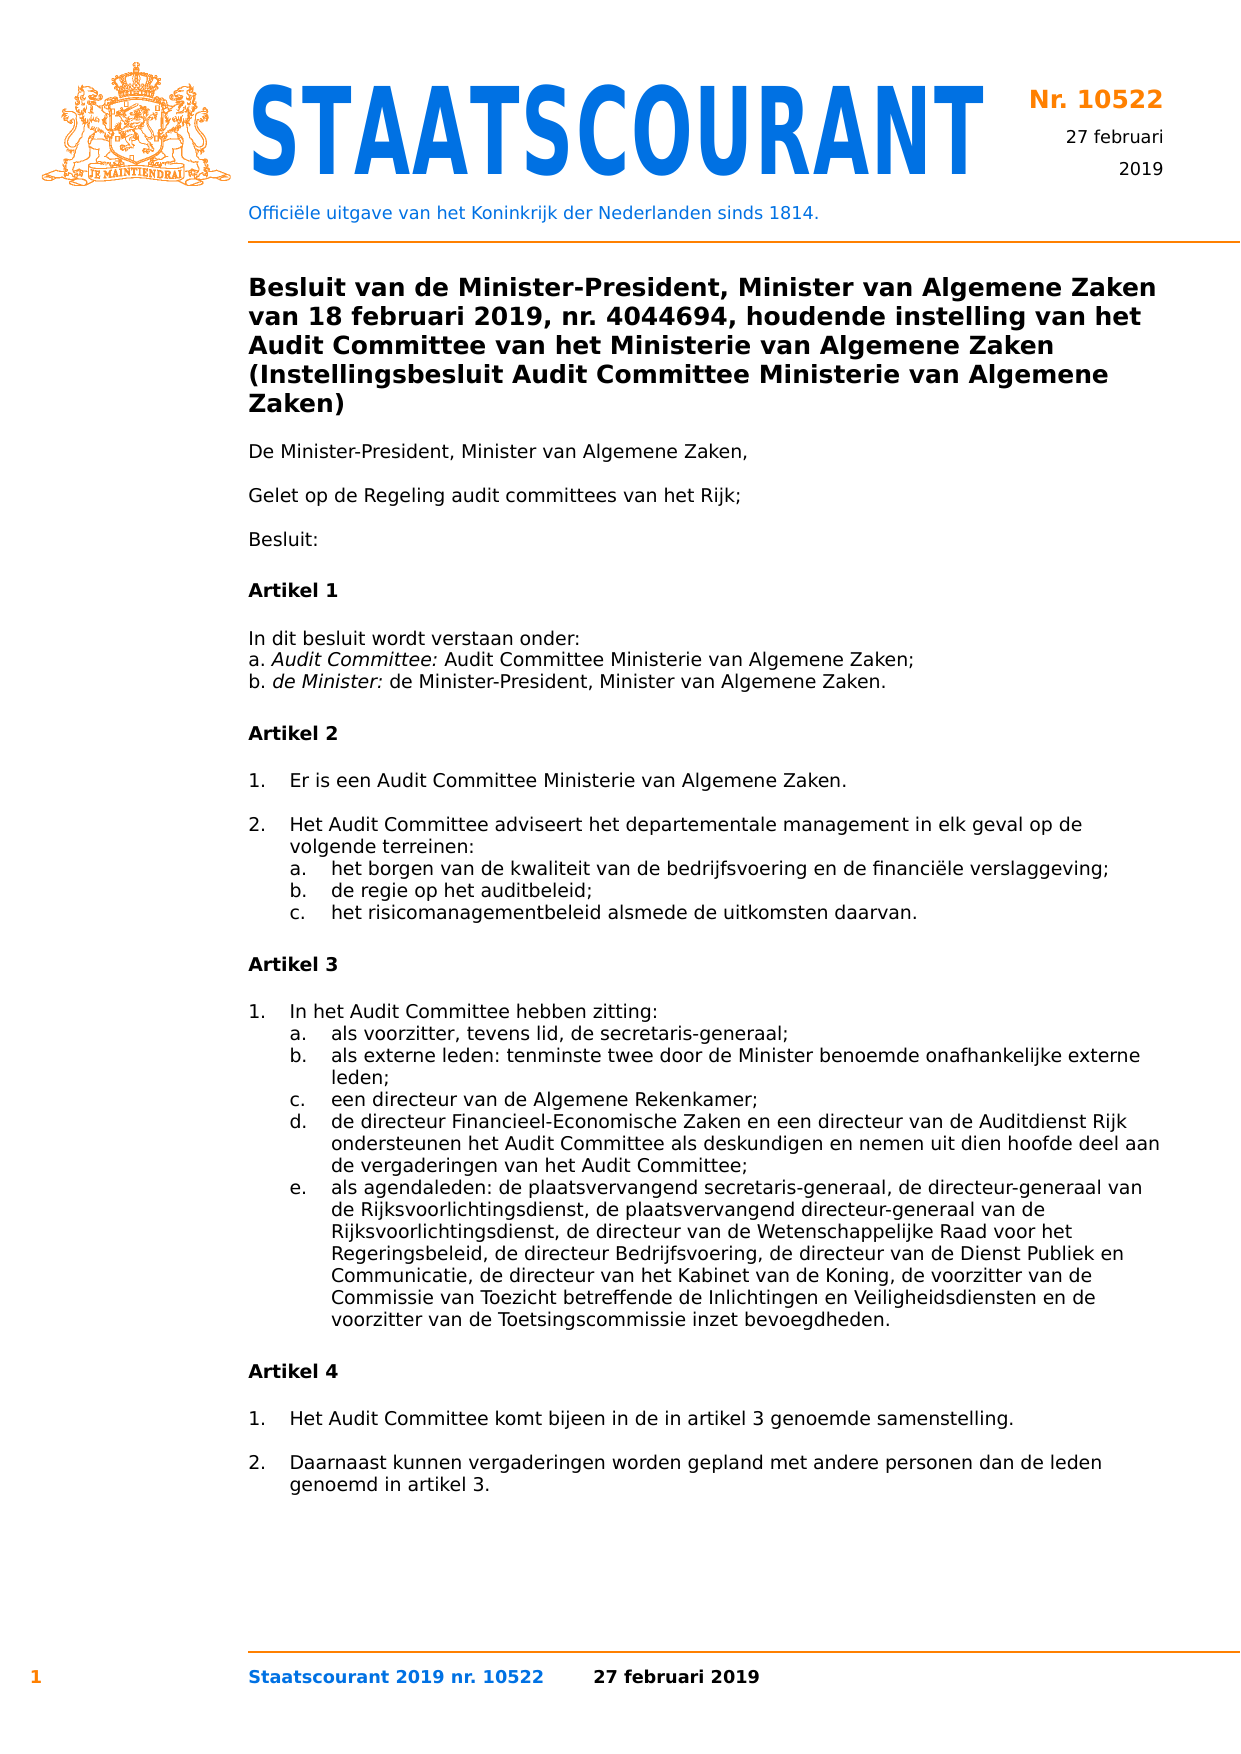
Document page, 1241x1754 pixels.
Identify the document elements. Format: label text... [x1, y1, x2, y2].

subtitle Artikel 2 [248, 723, 1163, 745]
text 2. Het Audit Committee adviseert het departementale management in elk geval op de volgende terreinen: [248, 814, 1163, 858]
text De Minister-President, Minister van Algemene Zaken, [248, 441, 1163, 463]
text b. de Minister: de Minister-President, Minister van Algemene Zaken. [248, 671, 1163, 693]
text 1. Het Audit Committee komt bijeen in de in artikel 3 genoemde samenstelling. [248, 1408, 1163, 1430]
text 1. Er is een Audit Committee Ministerie van Algemene Zaken. [248, 770, 1163, 792]
subtitle Artikel 3 [248, 954, 1163, 976]
text Besluit: [248, 528, 1163, 550]
subtitle Artikel 4 [248, 1361, 1163, 1383]
text c. het risicomanagementbeleid alsmede de uitkomsten daarvan. [289, 902, 1163, 924]
table_header STAATSCOURANT [248, 62, 998, 203]
text b. de regie op het auditbeleid; [289, 880, 1163, 902]
text a. het borgen van de kwaliteit van de bedrijfsvoering en de financiële verslaggeving; [289, 858, 1163, 880]
text In dit besluit wordt verstaan onder: [248, 627, 1163, 649]
text d. de directeur Financieel-Economische Zaken en een directeur van de Auditdienst Rijk ondersteunen het Audit Committee als deskundigen en nemen uit dien hoofde deel aan de vergaderingen van het Audit Committee; [289, 1111, 1163, 1177]
table_cell Officiële uitgave van het Koninkrijk der Nederlanden sinds 1814. [248, 203, 1240, 241]
text a. Audit Committee: Audit Committee Ministerie van Algemene Zaken; [248, 649, 1163, 671]
text 1. In het Audit Committee hebben zitting: [248, 1001, 1163, 1023]
picture [41, 62, 231, 186]
table_header [25, 62, 248, 241]
text Gelet op de Regeling audit committees van het Rijk; [248, 484, 1163, 507]
table_cell 27 februari [998, 121, 1240, 153]
table_cell 2019 [998, 153, 1240, 203]
table_header Nr. 10522 [998, 62, 1240, 121]
text 2. Daarnaast kunnen vergaderingen worden gepland met andere personen dan de leden genoemd in artikel 3. [248, 1452, 1163, 1496]
subtitle Artikel 1 [248, 580, 1163, 602]
text a. als voorzitter, tevens lid, de secretaris-generaal; [289, 1023, 1163, 1045]
text e. als agendaleden: de plaatsvervangend secretaris-generaal, de directeur-generaal van de Rijksvoorlichtingsdienst, de plaatsvervangend directeur-generaal van de Rijksvoorlichtingsdienst, de directeur van de Wetenschappelijke Raad voor het Regeringsbeleid, de directeur Bedrijfsvoering, de directeur van de Dienst Publiek en Communicatie, de directeur van het Kabinet van de Koning, de voorzitter van de Commissie van Toezicht betreffende de Inlichtingen en Veiligheidsdiensten en de voorzitter van de Toetsingscommissie inzet bevoegdheden. [289, 1177, 1163, 1331]
subtitle Besluit van de Minister-President, Minister van Algemene Zaken van 18 februari 2019, nr. 4044694, houdende instelling van het Audit Committee van het Ministerie van Algemene Zaken (Instellingsbesluit Audit Committee Ministerie van Algemene Zaken) [248, 273, 1163, 419]
text c. een directeur van de Algemene Rekenkamer; [289, 1089, 1163, 1111]
text b. als externe leden: tenminste twee door de Minister benoemde onafhankelijke externe leden; [289, 1045, 1163, 1089]
